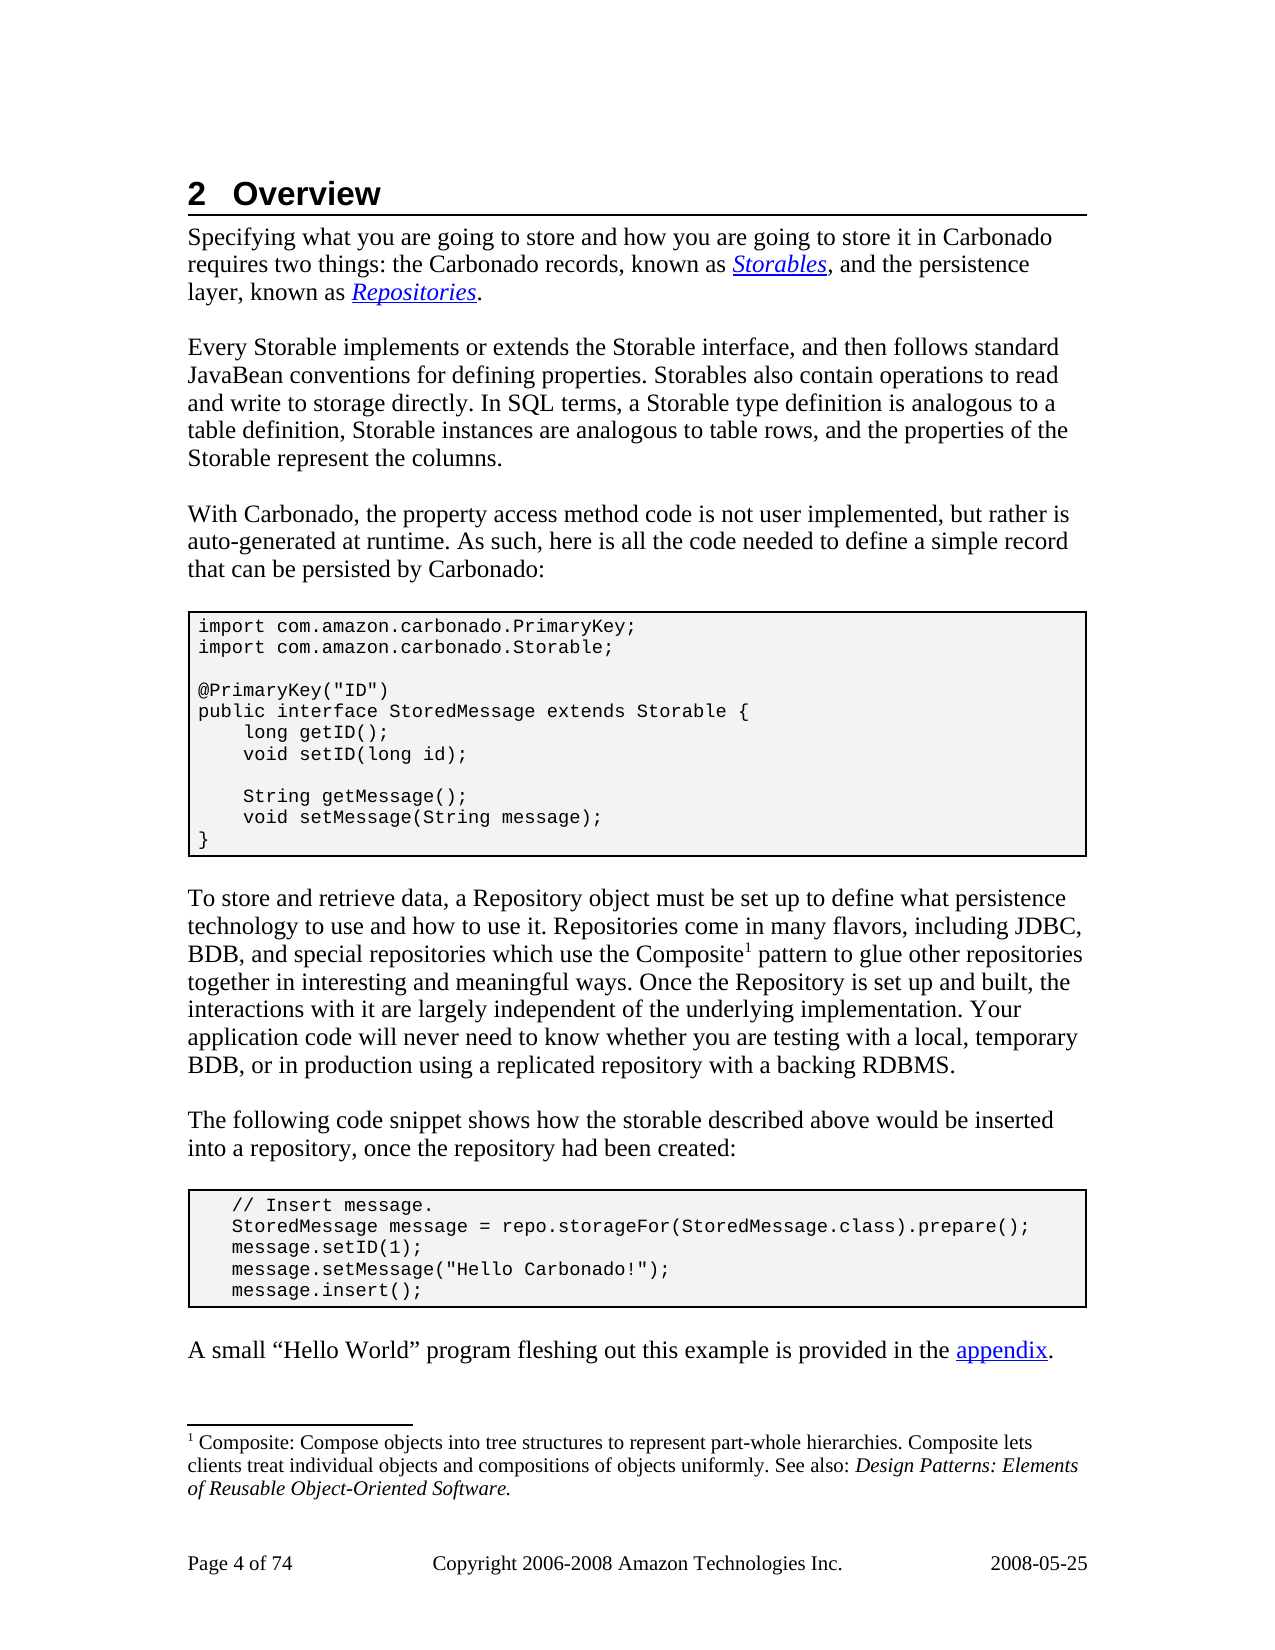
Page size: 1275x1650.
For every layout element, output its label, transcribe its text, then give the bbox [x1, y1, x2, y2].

text With Carbonado, the property access method code is not user implemented, but rather is auto-generated at runtime. As such, here is all the code needed to define a simple record that can be persisted by Carbonado: [187, 500, 1087, 583]
text StoredMessage message = repo.storageFor(StoredMessage.class).prepare(); [190, 1211, 1085, 1232]
text message.setMessage("Hello Carbonado!"); [190, 1253, 1085, 1274]
text String getMessage(); [190, 781, 1085, 802]
text Composite: Compose objects into tree structures to represent part-whole hierarchies. Composite lets clients treat individual objects and compositions of objects uniformly. See also: Design Patterns: Elements of Reusable Object-Oriented Software. [187, 1431, 1087, 1500]
subtitle Overview [187, 175, 1087, 216]
text import com.amazon.carbonado.PrimaryKey; [190, 613, 1085, 632]
text void setMessage(String message); [190, 802, 1085, 823]
text @PrimaryKey("ID") [190, 674, 1085, 696]
text long getID(); [190, 717, 1085, 738]
text To store and retrieve data, a Repository object must be set up to define what persistence technology to use and how to use it. Repositories come in many flavors, including JDBC, BDB, and special repositories which use the Composite pattern to glue other repositories together in interesting and meaningful ways. Once the Repository is set up and built, the interactions with it are largely independent of the underlying implementation. Your application code will never need to know whether you are testing with a local, temporary BDB, or in production using a replicated repository with a backing RDBMS. [187, 884, 1087, 1078]
text Specifying what you are going to store and how you are going to store it in Carbonado requires two things: the Carbonado records, known as Storables, and the persistence layer, known as Repositories. [187, 223, 1087, 306]
text message.insert(); [190, 1274, 1085, 1306]
text Every Storable implements or extends the Storable interface, and then follows standard JavaBean conventions for defining properties. Storables also contain operations to read and write to storage directly. In SQL terms, a Storable type definition is analogous to a table definition, Storable instances are analogous to table rows, and the properties of the Storable represent the columns. [187, 333, 1087, 472]
text A small “Hello World” program fleshing out this example is provided in the appendix. [187, 1336, 1087, 1363]
text // Insert message. [190, 1191, 1085, 1211]
text The following code snippet shows how the storable described above would be inserted into a repository, once the repository had been created: [187, 1106, 1087, 1162]
text } [190, 823, 1085, 855]
text public interface StoredMessage extends Storable { [190, 696, 1085, 717]
text void setID(long id); [190, 738, 1085, 759]
text message.setID(1); [190, 1232, 1085, 1253]
text import com.amazon.carbonado.Storable; [190, 632, 1085, 653]
